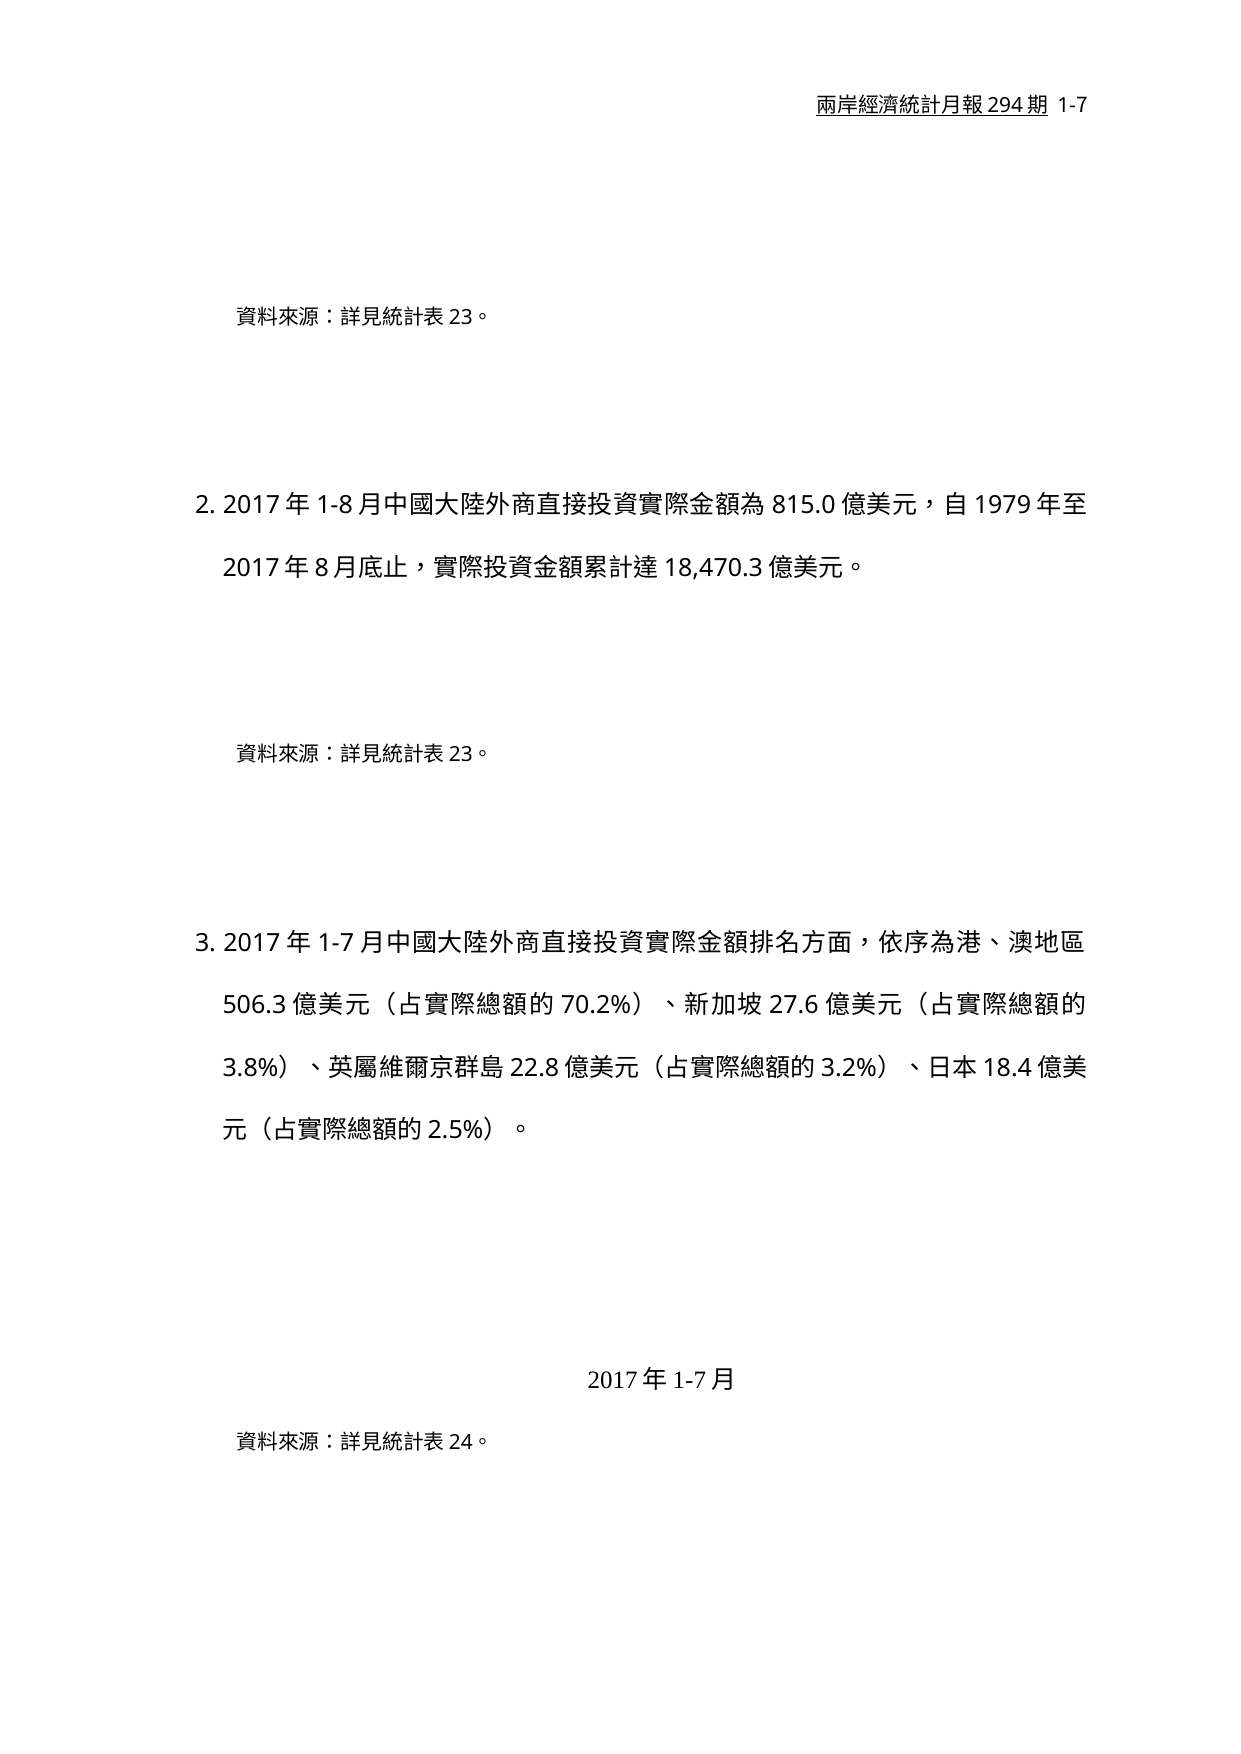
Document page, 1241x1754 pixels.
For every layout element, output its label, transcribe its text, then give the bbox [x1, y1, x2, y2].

text 3. 2017年1-7月中國大陸外商直接投資實際金額排名方面，依序為港、澳地區506.3億美元（占實際總額的70.2%）、新加坡27.6億美元（占實際總額的3.8%）、英屬維爾京群島22.8億美元（占實際總額的3.2%）、日本18.4億美元（占實際總額的2.5%）。 [195, 899, 1087, 1149]
text 資料來源：詳見統計表23。 [177, 711, 1087, 774]
text 資料來源：詳見統計表23。 [177, 274, 1087, 336]
text 2. 2017年1-8月中國大陸外商直接投資實際金額為815.0億美元，自1979年至2017年8月底止，實際投資金額累計達18,470.3億美元。 [195, 461, 1087, 586]
text 資料來源：詳見統計表24。 [177, 1399, 1087, 1461]
subtitle 2017年1-7月 [236, 1336, 1087, 1399]
